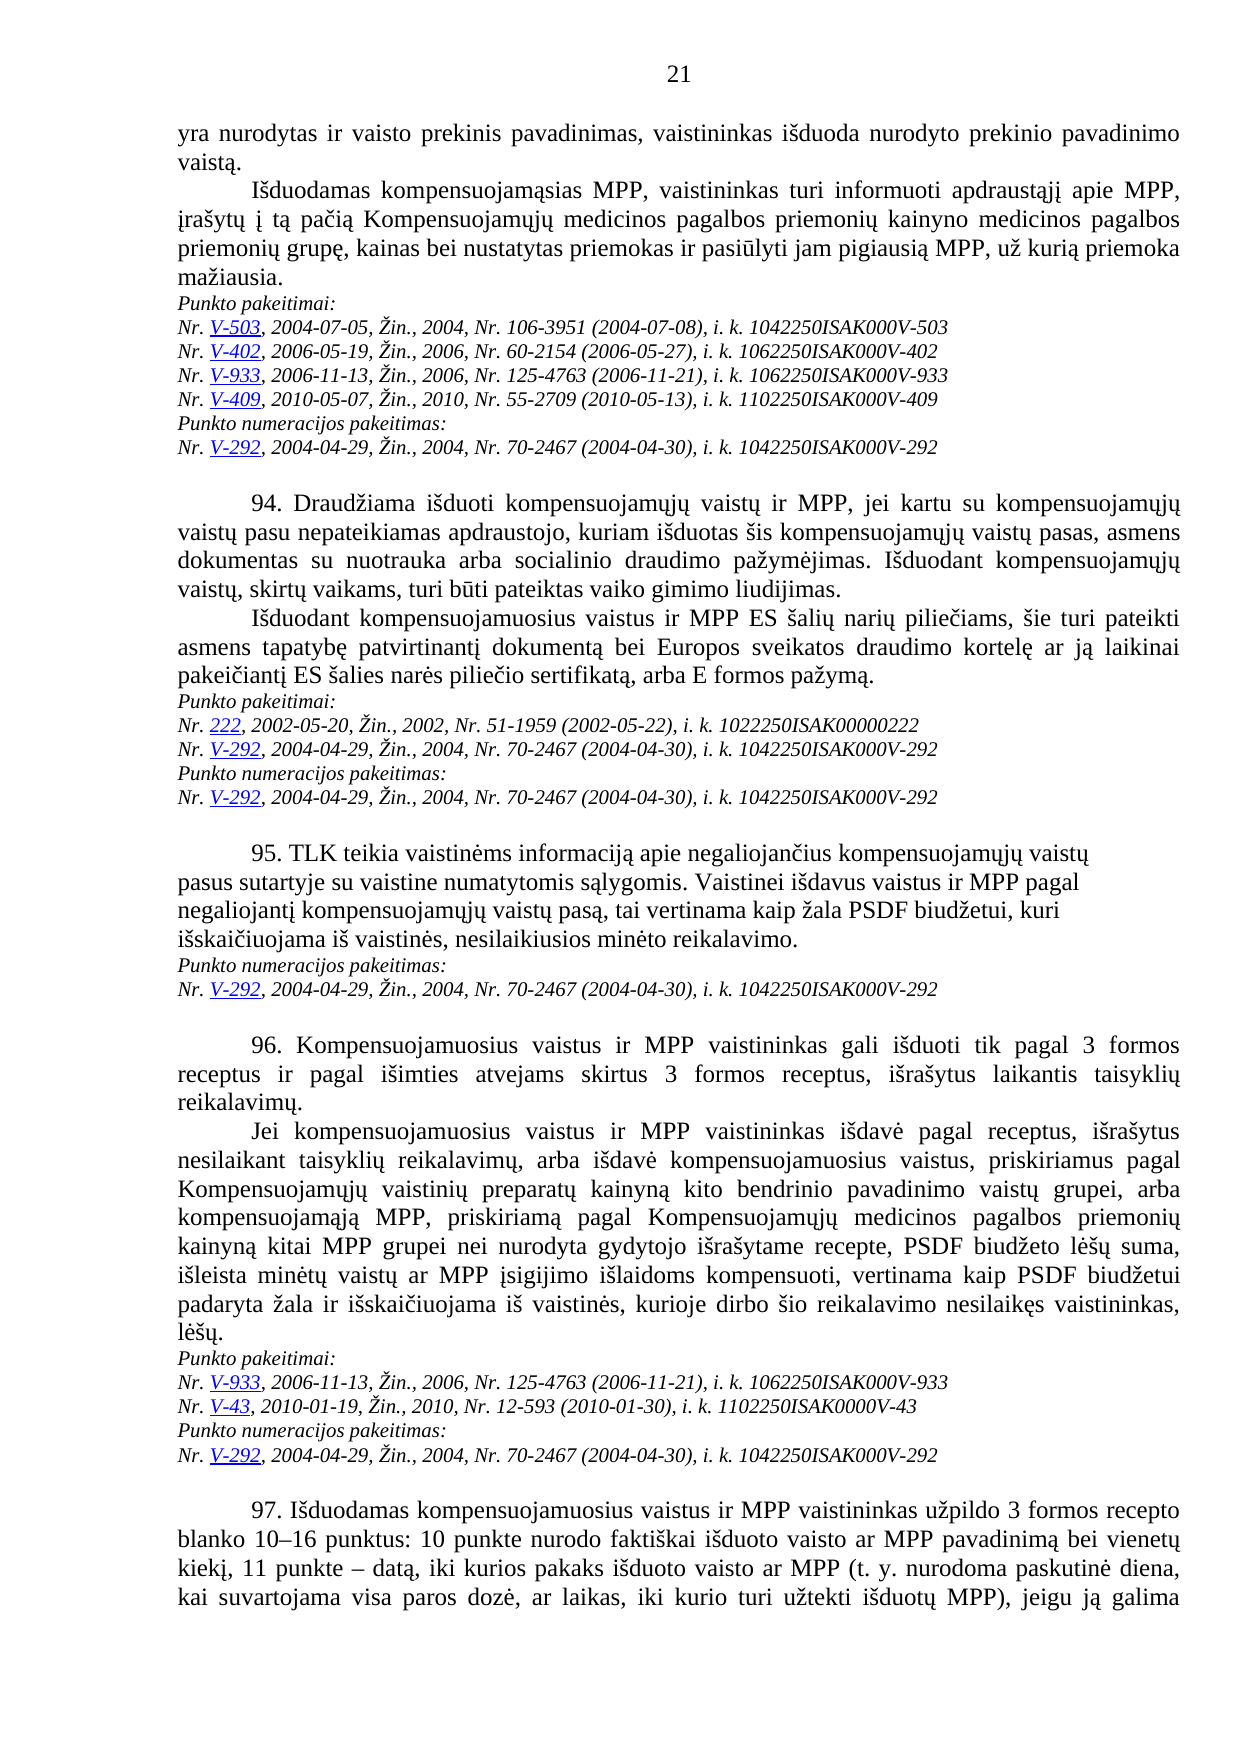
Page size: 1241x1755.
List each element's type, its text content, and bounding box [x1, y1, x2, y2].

text Punkto numeracijos pakeitimas: [177, 761, 1181, 785]
text Nr. V-933, 2006-11-13, Žin., 2006, Nr. 125-4763 (2006-11-21), i. k. 1062250ISAK000V-933 [177, 1370, 1181, 1394]
text Nr. V-292, 2004-04-29, Žin., 2004, Nr. 70-2467 (2004-04-30), i. k. 1042250ISAK000V-292 [177, 785, 1181, 809]
text Nr. 222, 2002-05-20, Žin., 2002, Nr. 51-1959 (2002-05-22), i. k. 1022250ISAK00000222 [177, 713, 1181, 737]
text 94. Draudžiama išduoti kompensuojamųjų vaistų ir MPP, jei kartu su kompensuojamųjų vaistų pasu nepateikiamas apdraustojo, kuriam išduotas šis kompensuojamųjų vaistų pasas, asmens dokumentas su nuotrauka arba socialinio draudimo pažymėjimas. Išduodant kompensuojamųjų vaistų, skirtų vaikams, turi būti pateiktas vaiko gimimo liudijimas. [177, 488, 1181, 603]
text 97. Išduodamas kompensuojamuosius vaistus ir MPP vaistininkas užpildo 3 formos recepto blanko 10–16 punktus: 10 punkte nurodo faktiškai išduoto vaisto ar MPP pavadinimą bei vienetų kiekį, 11 punkte – datą, iki kurios pakaks išduoto vaisto ar MPP (t. y. nurodoma paskutinė diena, kai suvartojama visa paros dozė, ar laikas, iki kurio turi užtekti išduotų MPP), jeigu ją galima [177, 1495, 1181, 1610]
text Nr. V-933, 2006-11-13, Žin., 2006, Nr. 125-4763 (2006-11-21), i. k. 1062250ISAK000V-933 [177, 363, 1181, 387]
text 95. TLK teikia vaistinėms informaciją apie negaliojančius kompensuojamųjų vaistų pasus sutartyje su vaistine numatytomis sąlygomis. Vaistinei išdavus vaistus ir MPP pagal negaliojantį kompensuojamųjų vaistų pasą, tai vertinama kaip žala PSDF biudžetui, kuri išskaičiuojama iš vaistinės, nesilaikiusios minėto reikalavimo. [177, 838, 1122, 953]
text Nr. V-292, 2004-04-29, Žin., 2004, Nr. 70-2467 (2004-04-30), i. k. 1042250ISAK000V-292 [177, 977, 1181, 1001]
text 96. Kompensuojamuosius vaistus ir MPP vaistininkas gali išduoti tik pagal 3 formos receptus ir pagal išimties atvejams skirtus 3 formos receptus, išrašytus laikantis taisyklių reikalavimų. [177, 1030, 1181, 1116]
text Punkto pakeitimai: [177, 291, 1181, 315]
text Punkto pakeitimai: [177, 1346, 1181, 1370]
text Jei kompensuojamuosius vaistus ir MPP vaistininkas išdavė pagal receptus, išrašytus nesilaikant taisyklių reikalavimų, arba išdavė kompensuojamuosius vaistus, priskiriamus pagal Kompensuojamųjų vaistinių preparatų kainyną kito bendrinio pavadinimo vaistų grupei, arba kompensuojamąją MPP, priskiriamą pagal Kompensuojamųjų medicinos pagalbos priemonių kainyną kitai MPP grupei nei nurodyta gydytojo išrašytame recepte, PSDF biudžeto lėšų suma, išleista minėtų vaistų ar MPP įsigijimo išlaidoms kompensuoti, vertinama kaip PSDF biudžetui padaryta žala ir išskaičiuojama iš vaistinės, kurioje dirbo šio reikalavimo nesilaikęs vaistininkas, lėšų. [177, 1116, 1181, 1346]
text Nr. V-292, 2004-04-29, Žin., 2004, Nr. 70-2467 (2004-04-30), i. k. 1042250ISAK000V-292 [177, 1442, 1181, 1467]
text Nr. V-292, 2004-04-29, Žin., 2004, Nr. 70-2467 (2004-04-30), i. k. 1042250ISAK000V-292 [177, 435, 1181, 459]
text Punkto pakeitimai: [177, 689, 1181, 713]
text Išduodamas kompensuojamąsias MPP, vaistininkas turi informuoti apdraustąjį apie MPP, įrašytų į tą pačią Kompensuojamųjų medicinos pagalbos priemonių kainyno medicinos pagalbos priemonių grupę, kainas bei nustatytas priemokas ir pasiūlyti jam pigiausią MPP, už kurią priemoka mažiausia. [177, 176, 1181, 291]
text Išduodant kompensuojamuosius vaistus ir MPP ES šalių narių piliečiams, šie turi pateikti asmens tapatybę patvirtinantį dokumentą bei Europos sveikatos draudimo kortelę ar ją laikinai pakeičiantį ES šalies narės piliečio sertifikatą, arba E formos pažymą. [177, 603, 1181, 689]
text yra nurodytas ir vaisto prekinis pavadinimas, vaistininkas išduoda nurodyto prekinio pavadinimo vaistą. [177, 118, 1181, 176]
text Punkto numeracijos pakeitimas: [177, 411, 1181, 435]
text Punkto numeracijos pakeitimas: [177, 953, 1181, 977]
text Nr. V-503, 2004-07-05, Žin., 2004, Nr. 106-3951 (2004-07-08), i. k. 1042250ISAK000V-503 [177, 315, 1181, 339]
text Punkto numeracijos pakeitimas: [177, 1418, 1181, 1442]
text Nr. V-292, 2004-04-29, Žin., 2004, Nr. 70-2467 (2004-04-30), i. k. 1042250ISAK000V-292 [177, 737, 1181, 761]
text Nr. V-402, 2006-05-19, Žin., 2006, Nr. 60-2154 (2006-05-27), i. k. 1062250ISAK000V-402 [177, 339, 1181, 363]
text Nr. V-43, 2010-01-19, Žin., 2010, Nr. 12-593 (2010-01-30), i. k. 1102250ISAK0000V-43 [177, 1394, 1181, 1418]
text Nr. V-409, 2010-05-07, Žin., 2010, Nr. 55-2709 (2010-05-13), i. k. 1102250ISAK000V-409 [177, 387, 1181, 411]
